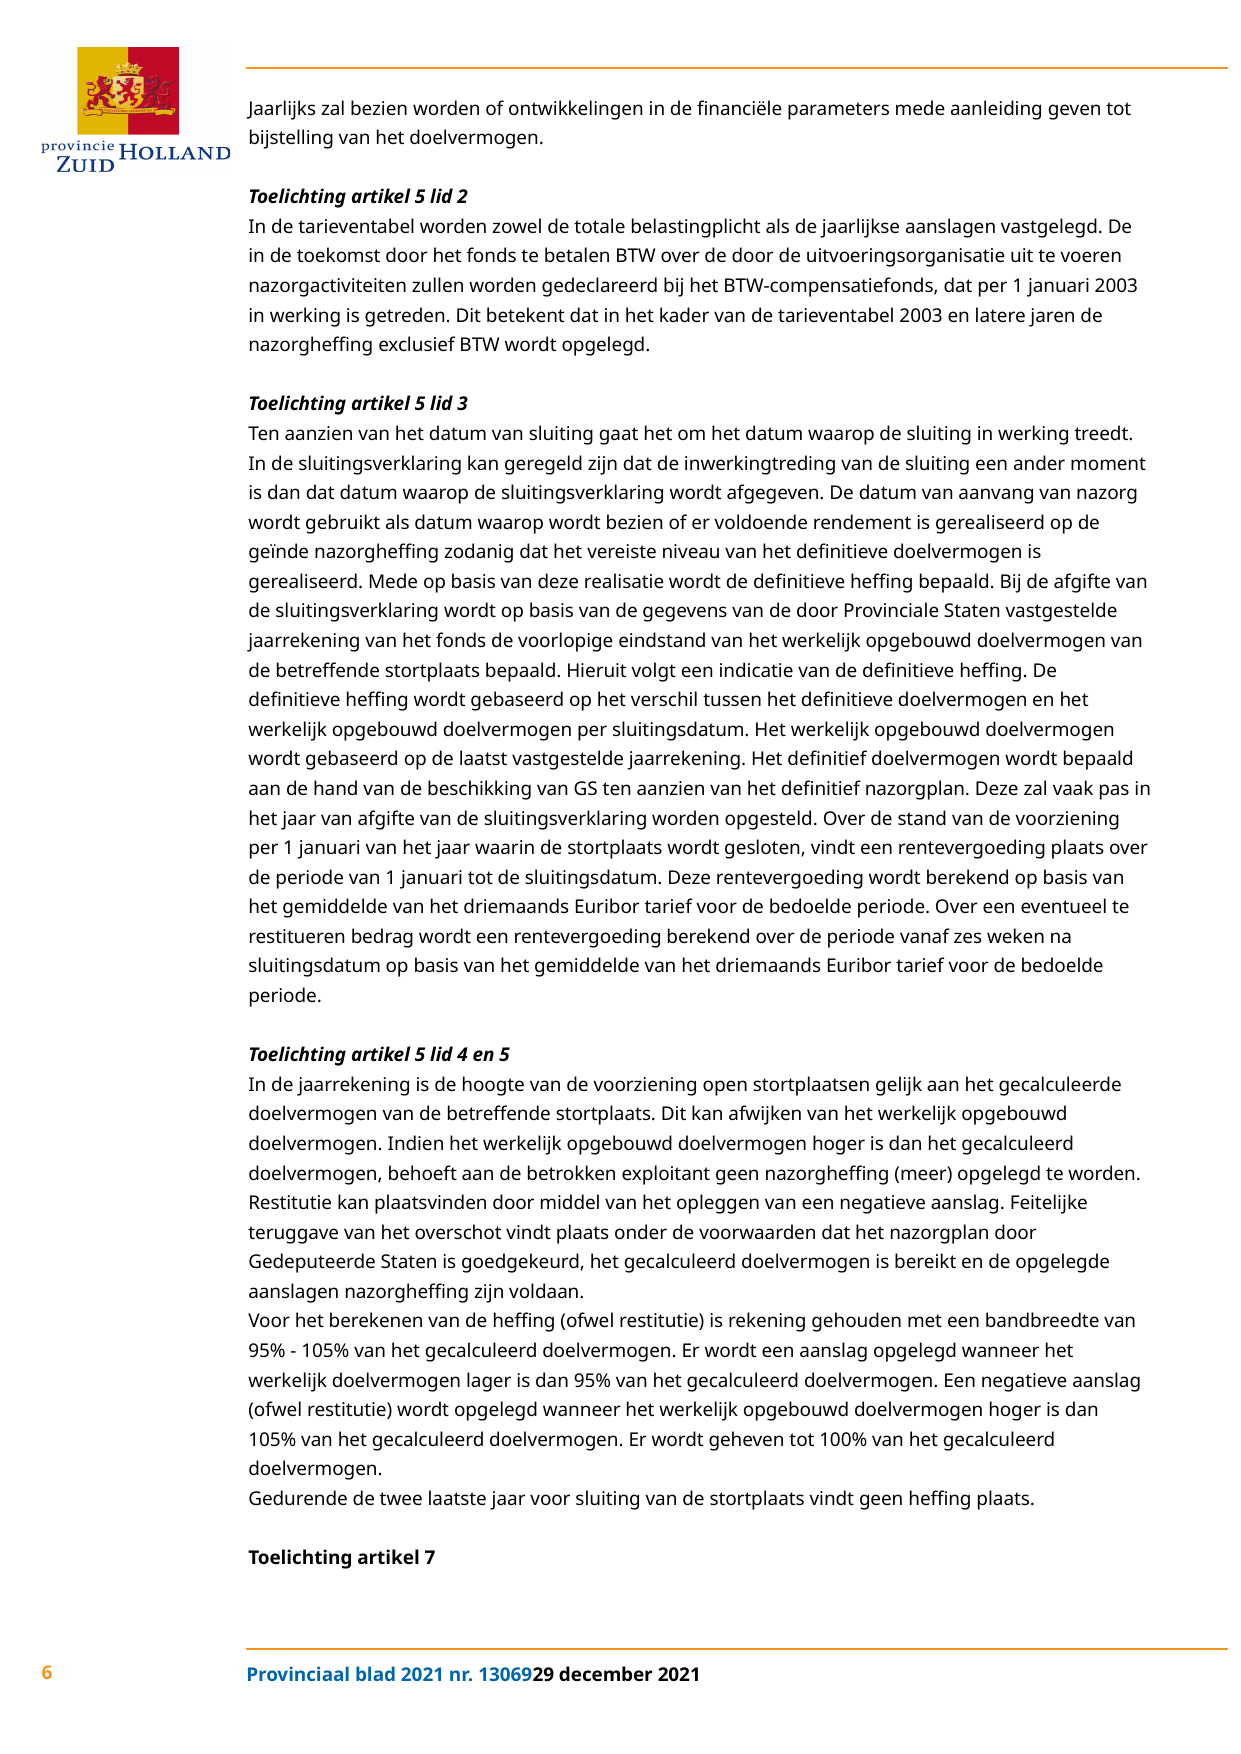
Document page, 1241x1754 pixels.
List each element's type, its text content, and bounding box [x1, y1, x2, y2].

text In de jaarrekening is de hoogte van de voorziening open stortplaatsen gelijk aan het gecalculeerde doelvermogen van de betreffende stortplaats. Dit kan afwijken van het werkelijk opgebouwd doelvermogen. Indien het werkelijk opgebouwd doelvermogen hoger is dan het gecalculeerd doelvermogen, behoeft aan de betrokken exploitant geen nazorgheffing (meer) opgelegd te worden. Restitutie kan plaatsvinden door middel van het opleggen van een negatieve aanslag. Feitelijke teruggave van het overschot vindt plaats onder de voorwaarden dat het nazorgplan door Gedeputeerde Staten is goedgekeurd, het gecalculeerd doelvermogen is bereikt en de opgelegde aanslagen nazorgheffing zijn voldaan. [248, 1071, 1152, 1304]
text Voor het berekenen van de heffing (ofwel restitutie) is rekening gehouden met een bandbreedte van 95% - 105% van het gecalculeerd doelvermogen. Er wordt een aanslag opgelegd wanneer het werkelijk doelvermogen lager is dan 95% van het gecalculeerd doelvermogen. Een negatieve aanslag (ofwel restitutie) wordt opgelegd wanneer het werkelijk opgebouwd doelvermogen hoger is dan 105% van het gecalculeerd doelvermogen. Er wordt geheven tot 100% van het gecalculeerd doelvermogen. [248, 1308, 1152, 1481]
text Toelichting artikel 7 [248, 1544, 1152, 1570]
text Ten aanzien van het datum van sluiting gaat het om het datum waarop de sluiting in werking treedt. In de sluitingsverklaring kan geregeld zijn dat de inwerkingtreding van de sluiting een ander moment is dan dat datum waarop de sluitingsverklaring wordt afgegeven. De datum van aanvang van nazorg wordt gebruikt als datum waarop wordt bezien of er voldoende rendement is gerealiseerd op de geïnde nazorgheffing zodanig dat het vereiste niveau van het definitieve doelvermogen is gerealiseerd. Mede op basis van deze realisatie wordt de definitieve heffing bepaald. Bij de afgifte van de sluitingsverklaring wordt op basis van de gegevens van de door Provinciale Staten vastgestelde jaarrekening van het fonds de voorlopige eindstand van het werkelijk opgebouwd doelvermogen van de betreffende stortplaats bepaald. Hieruit volgt een indicatie van de definitieve heffing. De definitieve heffing wordt gebaseerd op het verschil tussen het definitieve doelvermogen en het werkelijk opgebouwd doelvermogen per sluitingsdatum. Het werkelijk opgebouwd doelvermogen wordt gebaseerd op de laatst vastgestelde jaarrekening. Het definitief doelvermogen wordt bepaald aan de hand van de beschikking van GS ten aanzien van het definitief nazorgplan. Deze zal vaak pas in het jaar van afgifte van de sluitingsverklaring worden opgesteld. Over de stand van de voorziening per 1 januari van het jaar waarin de stortplaats wordt gesloten, vindt een rentevergoeding plaats over de periode van 1 januari tot de sluitingsdatum. Deze rentevergoeding wordt berekend op basis van het gemiddelde van het driemaands Euribor tarief voor de bedoelde periode. Over een eventueel te restitueren bedrag wordt een rentevergoeding berekend over de periode vanaf zes weken na sluitingsdatum op basis van het gemiddelde van het driemaands Euribor tarief voor de bedoelde periode. [248, 420, 1152, 1008]
text Gedurende de twee laatste jaar voor sluiting van de stortplaats vindt geen heffing plaats. [248, 1485, 1152, 1511]
text Jaarlijks zal bezien worden of ontwikkelingen in de financiële parameters mede aanleiding geven tot bijstelling van het doelvermogen. [248, 95, 1152, 150]
picture [41, 47, 231, 172]
text In de tarieventabel worden zowel de totale belastingplicht als de jaarlijkse aanslagen vastgelegd. De in de toekomst door het fonds te betalen BTW over de door de uitvoeringsorganisatie uit te voeren nazorgactiviteiten zullen worden gedeclareerd bij het BTW-compensatiefonds, dat per 1 januari 2003 in werking is getreden. Dit betekent dat in het kader van de tarieventabel 2003 en latere jaren de nazorgheffing exclusief BTW wordt opgelegd. [248, 213, 1152, 357]
text Toelichting artikel 5 lid 4 en 5 [248, 1041, 1152, 1067]
text Toelichting artikel 5 lid 3 [248, 391, 1152, 416]
text Toelichting artikel 5 lid 2 [248, 183, 1152, 209]
